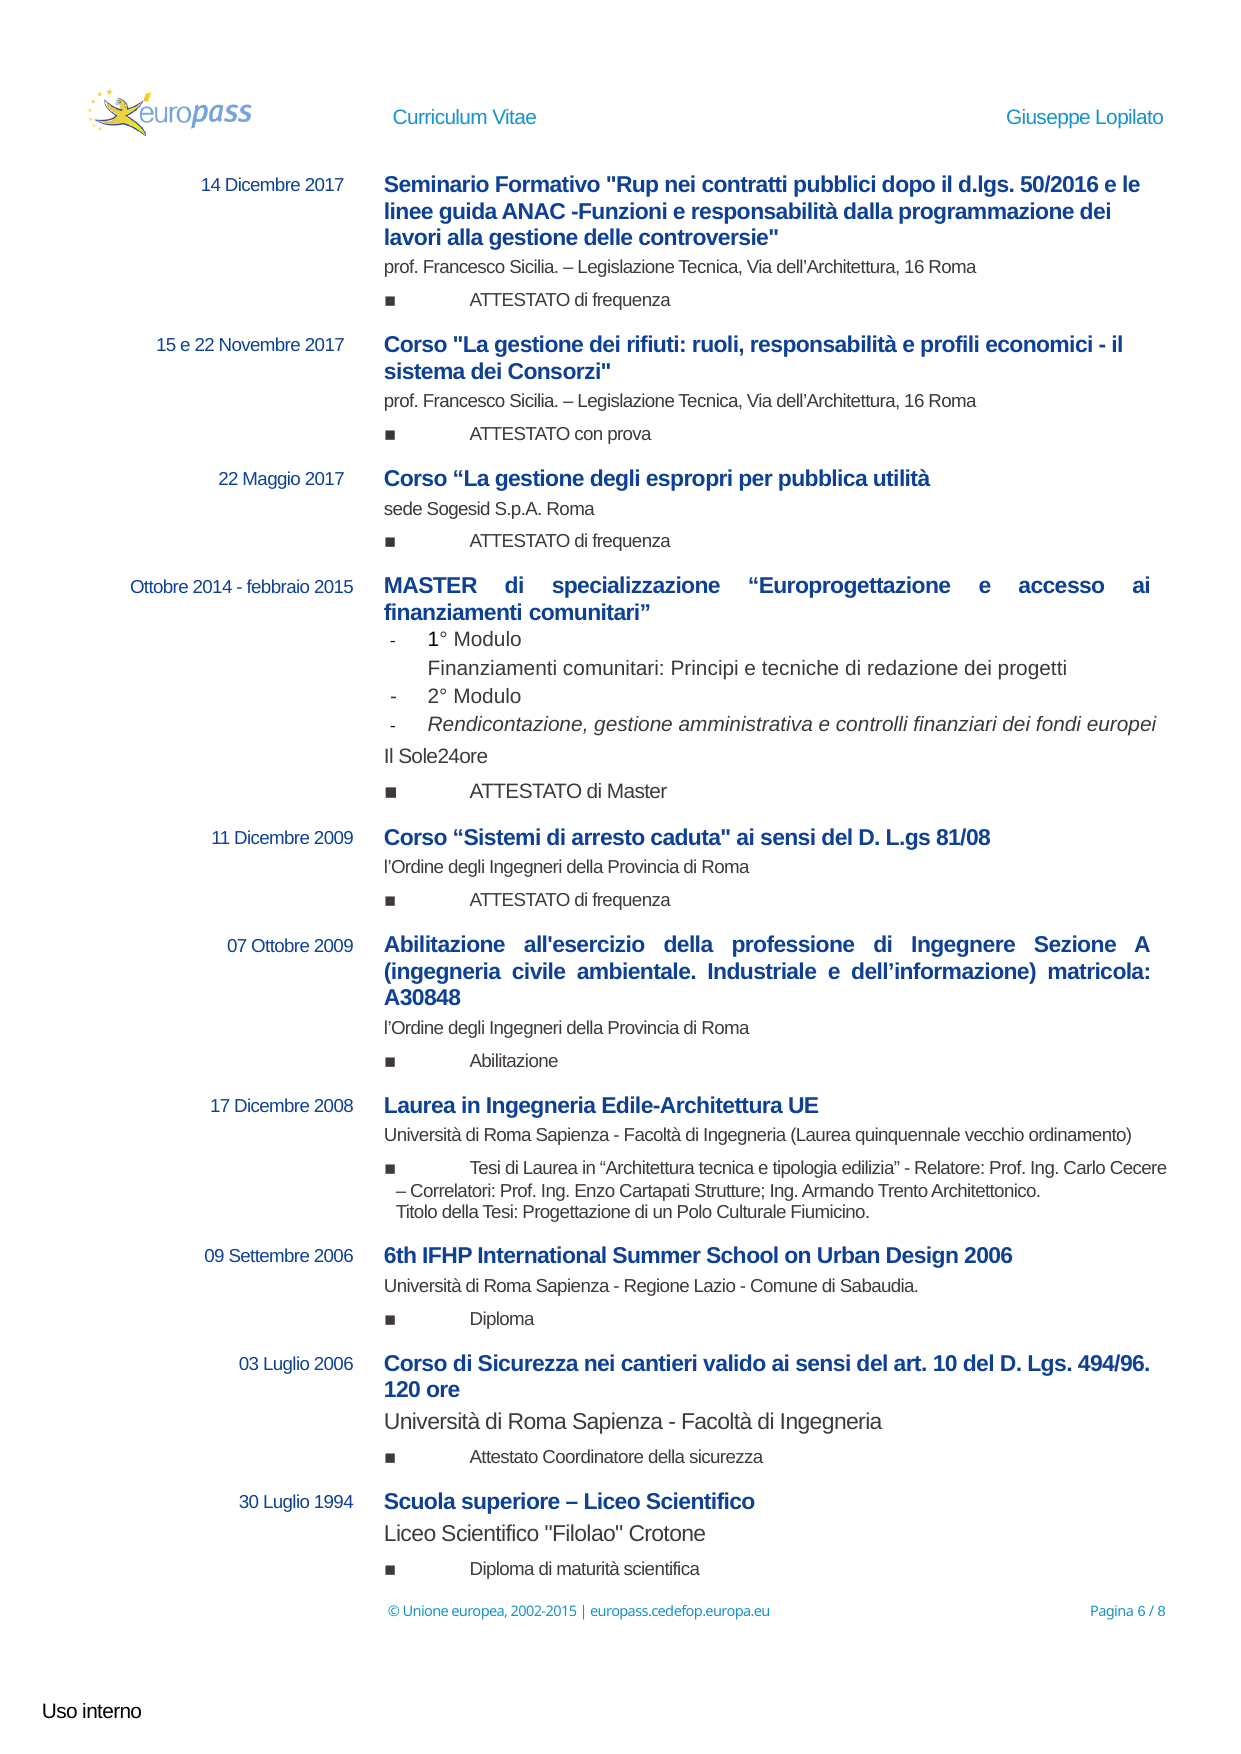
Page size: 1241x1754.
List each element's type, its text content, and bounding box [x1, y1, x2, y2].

table_cell prof. Francesco Sicilia. – Legislazione Tecnica, Via dell’Architettura, 16 Roma [384, 250, 1169, 287]
table_header 14 Dicembre 2017 [89, 171, 384, 312]
table_header 30 Luglio 1994 [89, 1488, 384, 1581]
table_cell Università di Roma Sapienza - Facoltà di Ingegneria (Laurea quinquennale vecchio ordinamento) [384, 1118, 1169, 1154]
table_cell Diploma [384, 1305, 1169, 1330]
table_cell Attestato Coordinatore della sicurezza [384, 1443, 1169, 1469]
table_header Corso "La gestione dei rifiuti: ruoli, responsabilità e profili economici - il sistema dei Consorzi" [384, 331, 1166, 384]
table_cell prof. Francesco Sicilia. – Legislazione Tecnica, Via dell’Architettura, 16 Roma [384, 384, 1169, 420]
table_header Abilitazione all'esercizio della professione di Ingegnere Sezione A (ingegneria civile ambientale. Industriale e dell’informazione) matricola: A30848 [384, 931, 1166, 1011]
table_header 15 e 22 Novembre 2017 [89, 331, 384, 446]
table_header 22 Maggio 2017 [89, 465, 384, 553]
table_cell Diploma di maturità scientifica [384, 1556, 1169, 1581]
table_header 17 Dicembre 2008 [89, 1092, 384, 1223]
table_cell ATTESTATO di Master [384, 776, 1169, 805]
table_cell ATTESTATO di frequenza [384, 528, 1169, 553]
table_header Seminario Formativo "Rup nei contratti pubblici dopo il d.lgs. 50/2016 e le linee guida ANAC -Funzioni e responsabilità dalla programmazione dei lavori alla gestione delle controversie" [384, 171, 1166, 250]
table_header Corso “Sistemi di arresto caduta" ai sensi del D. L.gs 81/08 [384, 824, 1166, 850]
table_header Ottobre 2014 - febbraio 2015 [89, 573, 384, 805]
table_cell l’Ordine degli Ingegneri della Provincia di Roma [384, 850, 1169, 887]
table_cell l’Ordine degli Ingegneri della Provincia di Roma [384, 1011, 1169, 1047]
table_header 09 Settembre 2006 [89, 1242, 384, 1330]
table_cell ATTESTATO con prova [384, 420, 1169, 446]
table_header 03 Luglio 2006 [89, 1350, 384, 1469]
table_header Scuola superiore – Liceo Scientifico [384, 1488, 1166, 1514]
table_header Corso “La gestione degli espropri per pubblica utilità [384, 465, 1166, 491]
table_header 11 Dicembre 2009 [89, 824, 384, 912]
table_header Laurea in Ingegneria Edile-Architettura UE [384, 1092, 1166, 1118]
table_cell Università di Roma Sapienza - Facoltà di Ingegneria [384, 1402, 1169, 1443]
table_cell Abilitazione [384, 1047, 1169, 1072]
table_header 07 Ottobre 2009 [89, 931, 384, 1072]
table_cell ATTESTATO di frequenza [384, 287, 1169, 312]
table_cell sede Sogesid S.p.A. Roma [384, 491, 1169, 528]
table_cell ATTESTATO di frequenza [384, 887, 1169, 912]
table_cell Università di Roma Sapienza - Regione Lazio - Comune di Sabaudia. [384, 1269, 1169, 1305]
table_header MASTER di specializzazione “Europrogettazione e accesso ai finanziamenti comunitari” 1° Modulo Finanziamenti comunitari: Principi e tecniche di redazione dei progetti 2° Modulo Rendicontazione, gestione amministrativa e controlli finanziari dei fondi europei [384, 573, 1166, 738]
table_cell Il Sole24ore [384, 738, 1169, 776]
table_header 6th IFHP International Summer School on Urban Design 2006 [384, 1242, 1166, 1268]
table_cell Tesi di Laurea in “Architettura tecnica e tipologia edilizia” - Relatore: Prof. Ing. Carlo Cecere – Correlatori: Prof. Ing. Enzo Cartapati Strutture; Ing. Armando Trento Architettonico. Titolo della Tesi: Progettazione di un Polo Culturale Fiumicino. [384, 1154, 1169, 1223]
table_header Corso di Sicurezza nei cantieri valido ai sensi del art. 10 del D. Lgs. 494/96. 120 ore [384, 1350, 1166, 1402]
table_cell Liceo Scientifico "Filolao" Crotone [384, 1514, 1169, 1556]
